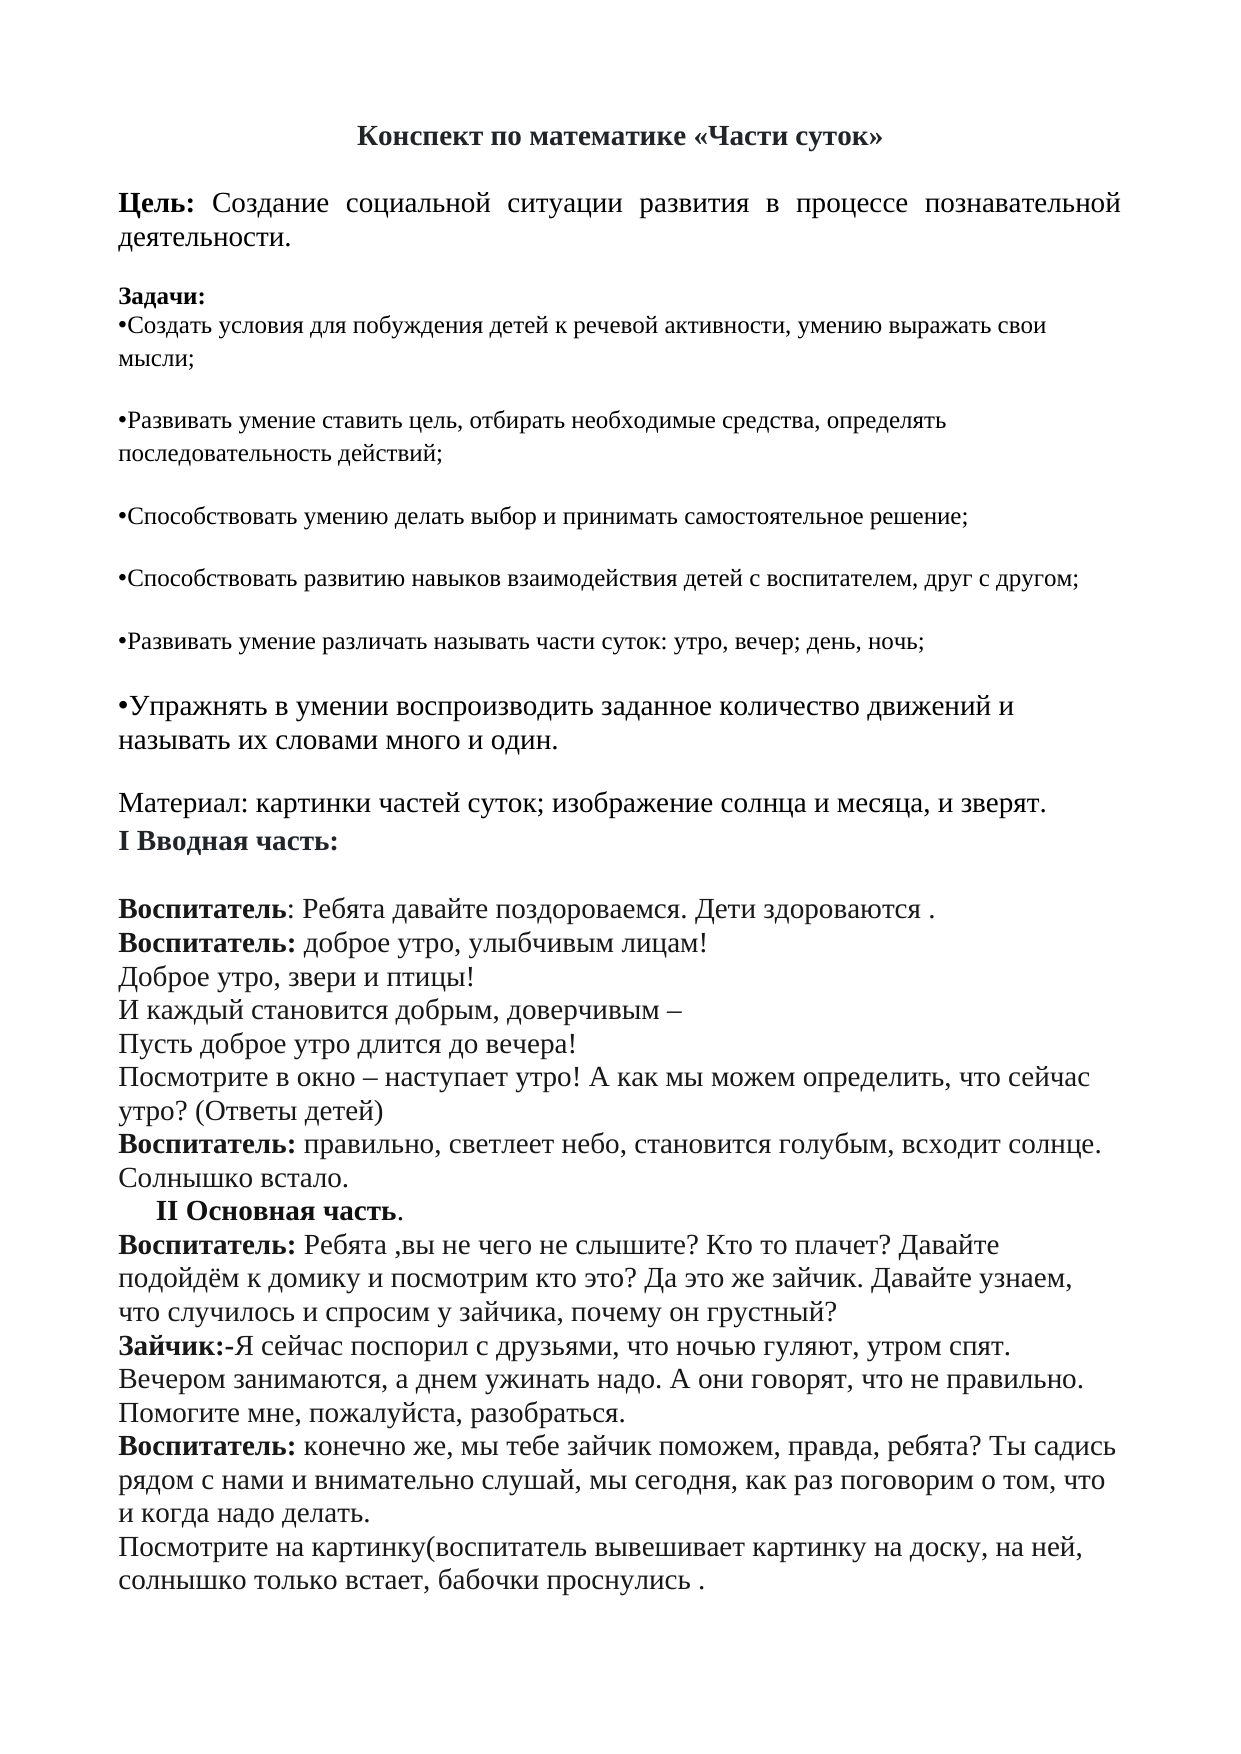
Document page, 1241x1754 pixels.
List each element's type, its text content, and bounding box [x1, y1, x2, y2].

text Зайчик:-Я сейчас поспорил с друзьями, что ночью гуляют, утром спят. Вечером занимаются, а днем ужинать надо. А они говорят, что не правильно. Помогите мне, пожалуйста, разобраться. [118, 1328, 1122, 1428]
text Воспитатель: Ребята ,вы не чего не слышите? Кто то плачет? Давайте подойдём к домику и посмотрим кто это? Да это же зайчик. Давайте узнаем, что случилось и спросим у зайчика, почему он грустный? [118, 1227, 1122, 1328]
list Способствовать умению делать выбор и принимать самостоятельное решение; [118, 501, 1122, 529]
text Воспитатель: правильно, светлеет небо, становится голубым, всходит солнце. Солнышко встало. [118, 1126, 1122, 1193]
text Воспитатель: Ребята давайте поздороваемся. Дети здороваются . [118, 892, 1122, 925]
text И каждый становится добрым, доверчивым – [118, 992, 1122, 1026]
text Воспитатель: доброе утро, улыбчивым лицам! [118, 925, 1122, 959]
list Упражнять в умении воспроизводить заданное количество движений и называть их словами много и один. [118, 688, 1122, 756]
text Доброе утро, звери и птицы! [118, 959, 1122, 992]
text Воспитатель: конечно же, мы тебе зайчик поможем, правда, ребята? Ты садись рядом с нами и внимательно слушай, мы сегодня, как раз поговорим о том, что и когда надо делать. [118, 1428, 1122, 1529]
text Цель: Создание социальной ситуации развития в процессе познавательной деятельности. [118, 185, 1122, 252]
text Посмотрите на картинку(воспитатель вывешивает картинку на доску, на ней, солнышко только встает, бабочки проснулись . [118, 1529, 1122, 1596]
text Конспект по математике «Части суток» [118, 118, 1122, 152]
list Материал: картинки частей суток; изображение солнца и месяца, и зверят. I Вводная часть: [118, 785, 1122, 857]
text Посмотрите в окно – наступает утро! А как мы можем определить, что сейчас утро? (Ответы детей) [118, 1059, 1122, 1126]
list Развивать умение ставить цель, отбирать необходимые средства, определять последовательность действий; [118, 405, 1122, 467]
list Способствовать развитию навыков взаимодействия детей с воспитателем, друг с другом; [118, 563, 1122, 592]
list Развивать умение различать называть части суток: утро, вечер; день, ночь; [118, 626, 1122, 654]
text Задачи: [118, 281, 1122, 310]
text II Основная часть. [118, 1193, 1122, 1227]
list Создать условия для побуждения детей к речевой активности, умению выражать свои мысли; [118, 310, 1122, 372]
text Пусть доброе утро длится до вечера! [118, 1026, 1122, 1059]
